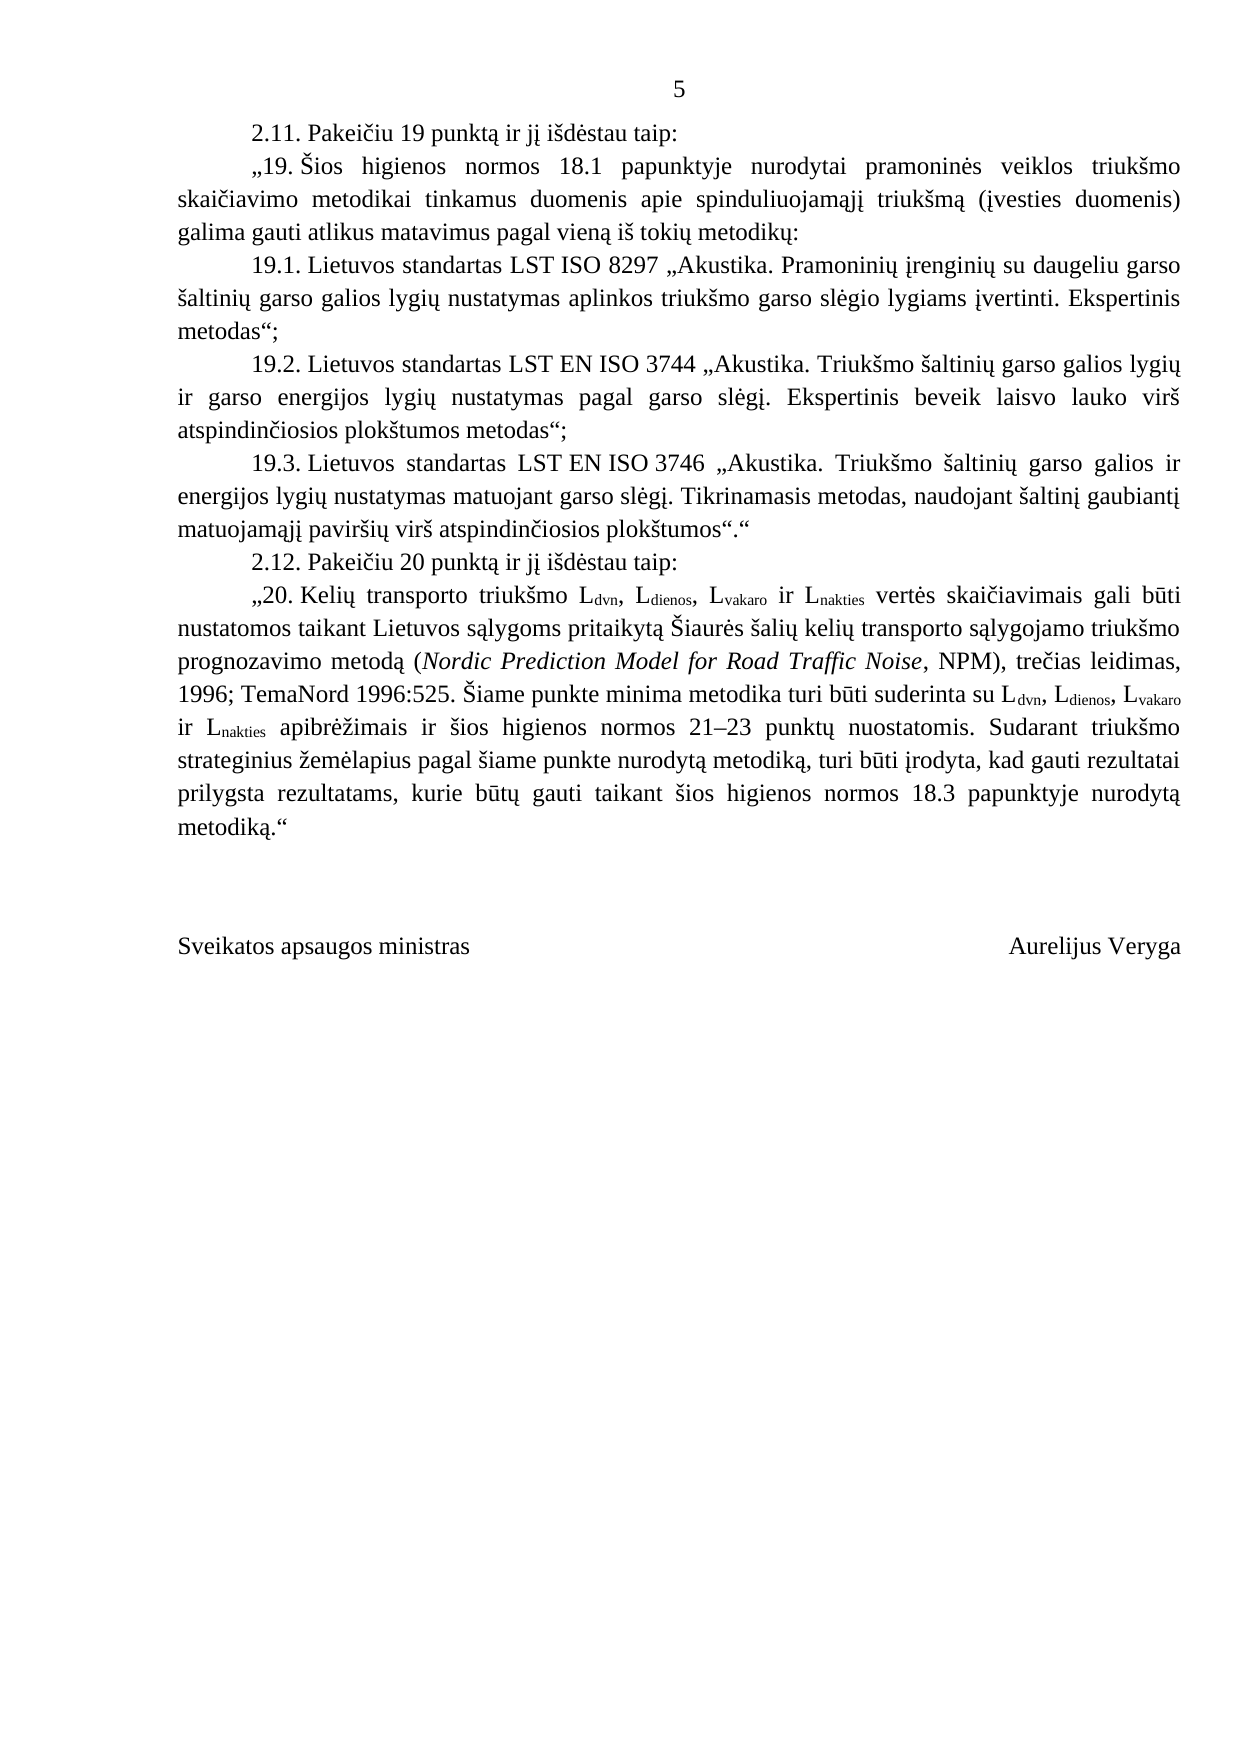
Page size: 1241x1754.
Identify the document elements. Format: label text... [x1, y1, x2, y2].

text 2.11. Pakeičiu 19 punktą ir jį išdėstau taip: [177, 118, 1181, 147]
text „19. Šios higienos normos 18.1 papunktyje nurodytai pramoninės veiklos triukšmo skaičiavimo metodikai tinkamus duomenis apie spinduliuojamąjį triukšmą (įvesties duomenis) galima gauti atlikus matavimus pagal vieną iš tokių metodikų: [177, 151, 1181, 246]
text 19.3. Lietuvos standartas LST EN ISO 3746 „Akustika. Triukšmo šaltinių garso galios ir energijos lygių nustatymas matuojant garso slėgį. Tikrinamasis metodas, naudojant šaltinį gaubiantį matuojamąjį paviršių virš atspindinčiosios plokštumos“.“ [177, 448, 1181, 543]
text „20. Kelių transporto triukšmo Ldvn, Ldienos, Lvakaro ir Lnakties vertės skaičiavimais gali būti nustatomos taikant Lietuvos sąlygoms pritaikytą Šiaurės šalių kelių transporto sąlygojamo triukšmo prognozavimo metodą (Nordic Prediction Model for Road Traffic Noise, NPM), trečias leidimas, 1996; TemaNord 1996:525. Šiame punkte minima metodika turi būti suderinta su Ldvn, Ldienos, Lvakaro ir Lnakties apibrėžimais ir šios higienos normos 21–23 punktų nuostatomis. Sudarant triukšmo strateginius žemėlapius pagal šiame punkte nurodytą metodiką, turi būti įrodyta, kad gauti rezultatai prilygsta rezultatams, kurie būtų gauti taikant šios higienos normos 18.3 papunktyje nurodytą metodiką.“ [177, 580, 1181, 840]
text 2.12. Pakeičiu 20 punktą ir jį išdėstau taip: [177, 547, 1181, 576]
text 19.2. Lietuvos standartas LST EN ISO 3744 „Akustika. Triukšmo šaltinių garso galios lygių ir garso energijos lygių nustatymas pagal garso slėgį. Ekspertinis beveik laisvo lauko virš atspindinčiosios plokštumos metodas“; [177, 349, 1181, 444]
text Sveikatos apsaugos ministras Aurelijus Veryga [177, 931, 1181, 959]
text 19.1. Lietuvos standartas LST ISO 8297 „Akustika. Pramoninių įrenginių su daugeliu garso šaltinių garso galios lygių nustatymas aplinkos triukšmo garso slėgio lygiams įvertinti. Ekspertinis metodas“; [177, 250, 1181, 345]
